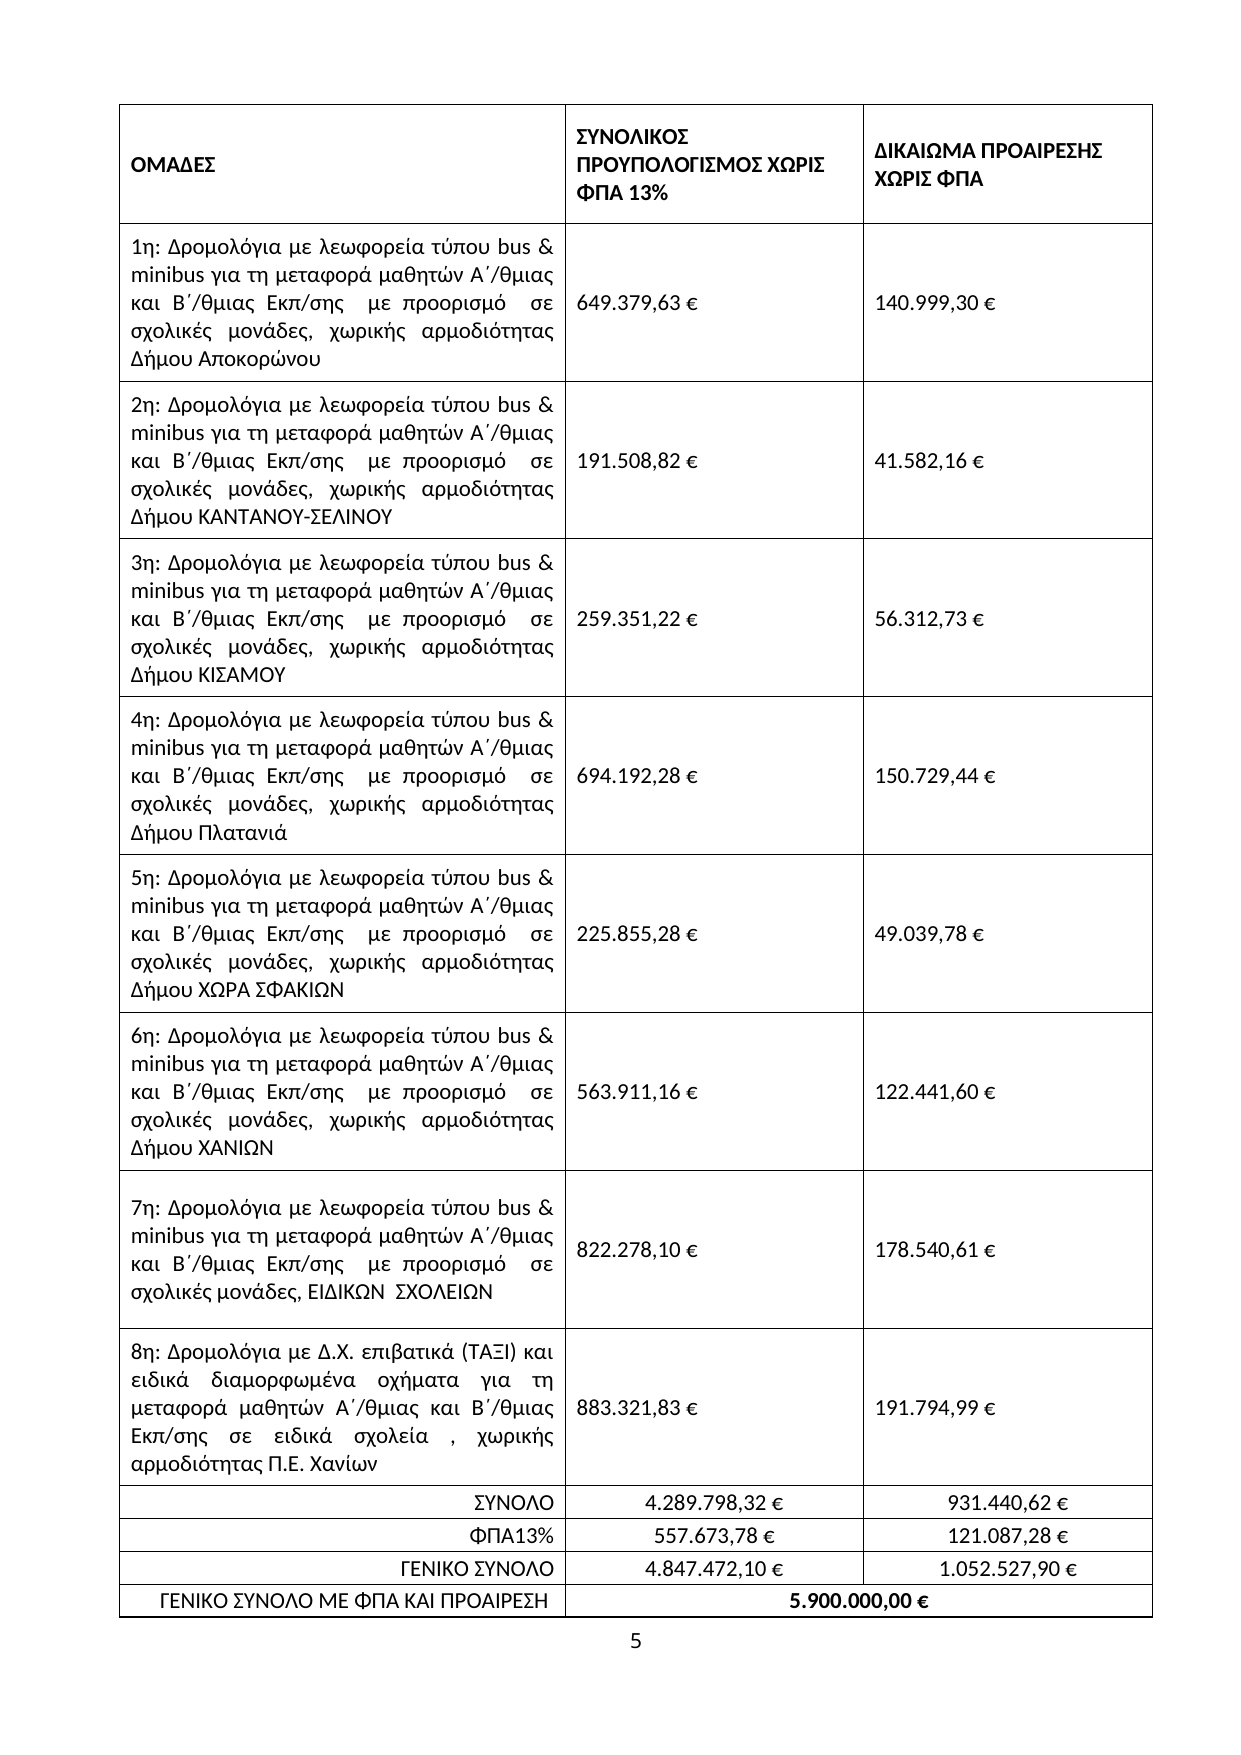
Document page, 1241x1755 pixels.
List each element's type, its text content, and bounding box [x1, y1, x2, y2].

table_cell 822.278,10 € [566, 1171, 863, 1327]
table_header ΟΜΑΔΕΣ [120, 105, 565, 223]
table_cell 225.855,28 € [566, 855, 863, 1012]
table_cell 8η: Δρομολόγια με Δ.Χ. επιβατικά (ΤΑΞΙ) και ειδικά διαμορφωμένα οχήματα για τη μεταφορά μαθητών Α΄/θμιας και Β΄/θμιας Εκπ/σης σε ειδικά σχολεία , χωρικής αρμοδιότητας Π.Ε. Χανίων [120, 1329, 565, 1485]
table_header ΔΙΚΑΙΩΜΑ ΠΡΟΑΙΡΕΣΗΣ ΧΩΡΙΣ ΦΠΑ [864, 105, 1152, 223]
table_cell 557.673,78 € [566, 1519, 863, 1551]
table_cell ΦΠΑ13% [120, 1519, 565, 1551]
table_cell 5.900.000,00 € [566, 1585, 1152, 1616]
table_header ΣΥΝΟΛΙΚΟΣ ΠΡΟΥΠΟΛΟΓΙΣΜΟΣ ΧΩΡΙΣ ΦΠΑ 13% [566, 105, 863, 223]
table_cell 122.441,60 € [864, 1013, 1152, 1169]
table_cell ΓΕΝΙΚΟ ΣΥΝΟΛΟ [120, 1552, 565, 1584]
table_cell 694.192,28 € [566, 697, 863, 854]
table_cell 49.039,78 € [864, 855, 1152, 1012]
table_cell 2η: Δρομολόγια με λεωφορεία τύπου bus & minibus για τη μεταφορά μαθητών Α΄/θμιας και Β΄/θμιας Εκπ/σης με προορισμό σε σχολικές μονάδες, χωρικής αρμοδιότητας Δήμου ΚΑΝΤΑΝΟΥ-ΣΕΛΙΝΟΥ [120, 382, 565, 538]
table_cell 931.440,62 € [864, 1486, 1152, 1518]
table_cell 259.351,22 € [566, 539, 863, 696]
table_cell 178.540,61 € [864, 1171, 1152, 1327]
table_cell 4η: Δρομολόγια με λεωφορεία τύπου bus & minibus για τη μεταφορά μαθητών Α΄/θμιας και Β΄/θμιας Εκπ/σης με προορισμό σε σχολικές μονάδες, χωρικής αρμοδιότητας Δήμου Πλατανιά [120, 697, 565, 854]
table_cell 5η: Δρομολόγια με λεωφορεία τύπου bus & minibus για τη μεταφορά μαθητών Α΄/θμιας και Β΄/θμιας Εκπ/σης με προορισμό σε σχολικές μονάδες, χωρικής αρμοδιότητας Δήμου ΧΩΡΑ ΣΦΑΚΙΩΝ [120, 855, 565, 1012]
table_cell 121.087,28 € [864, 1519, 1152, 1551]
table_cell 191.794,99 € [864, 1329, 1152, 1485]
table_cell 41.582,16 € [864, 382, 1152, 538]
table_cell ΓΕΝΙΚΟ ΣΥΝΟΛΟ ΜΕ ΦΠΑ ΚΑΙ ΠΡΟΑΙΡΕΣΗ [120, 1585, 565, 1616]
table_cell 649.379,63 € [566, 224, 863, 381]
table_cell 3η: Δρομολόγια με λεωφορεία τύπου bus & minibus για τη μεταφορά μαθητών Α΄/θμιας και Β΄/θμιας Εκπ/σης με προορισμό σε σχολικές μονάδες, χωρικής αρμοδιότητας Δήμου ΚΙΣΑΜΟΥ [120, 539, 565, 696]
table_cell 7η: Δρομολόγια με λεωφορεία τύπου bus & minibus για τη μεταφορά μαθητών Α΄/θμιας και Β΄/θμιας Εκπ/σης με προορισμό σε σχολικές μονάδες, ΕΙΔΙΚΩΝ ΣΧΟΛΕΙΩΝ [120, 1171, 565, 1327]
table_cell 4.289.798,32 € [566, 1486, 863, 1518]
table_cell 1.052.527,90 € [864, 1552, 1152, 1584]
table_cell 1η: Δρομολόγια με λεωφορεία τύπου bus & minibus για τη μεταφορά μαθητών Α΄/θμιας και Β΄/θμιας Εκπ/σης με προορισμό σε σχολικές μονάδες, χωρικής αρμοδιότητας Δήμου Αποκορώνου [120, 224, 565, 381]
table_cell 140.999,30 € [864, 224, 1152, 381]
table_cell ΣΥΝΟΛΟ [120, 1486, 565, 1518]
table_cell 191.508,82 € [566, 382, 863, 538]
table_cell 150.729,44 € [864, 697, 1152, 854]
table_cell 563.911,16 € [566, 1013, 863, 1169]
table_cell 4.847.472,10 € [566, 1552, 863, 1584]
table_cell 883.321,83 € [566, 1329, 863, 1485]
table_cell 6η: Δρομολόγια με λεωφορεία τύπου bus & minibus για τη μεταφορά μαθητών Α΄/θμιας και Β΄/θμιας Εκπ/σης με προορισμό σε σχολικές μονάδες, χωρικής αρμοδιότητας Δήμου ΧΑΝΙΩΝ [120, 1013, 565, 1169]
table_cell 56.312,73 € [864, 539, 1152, 696]
